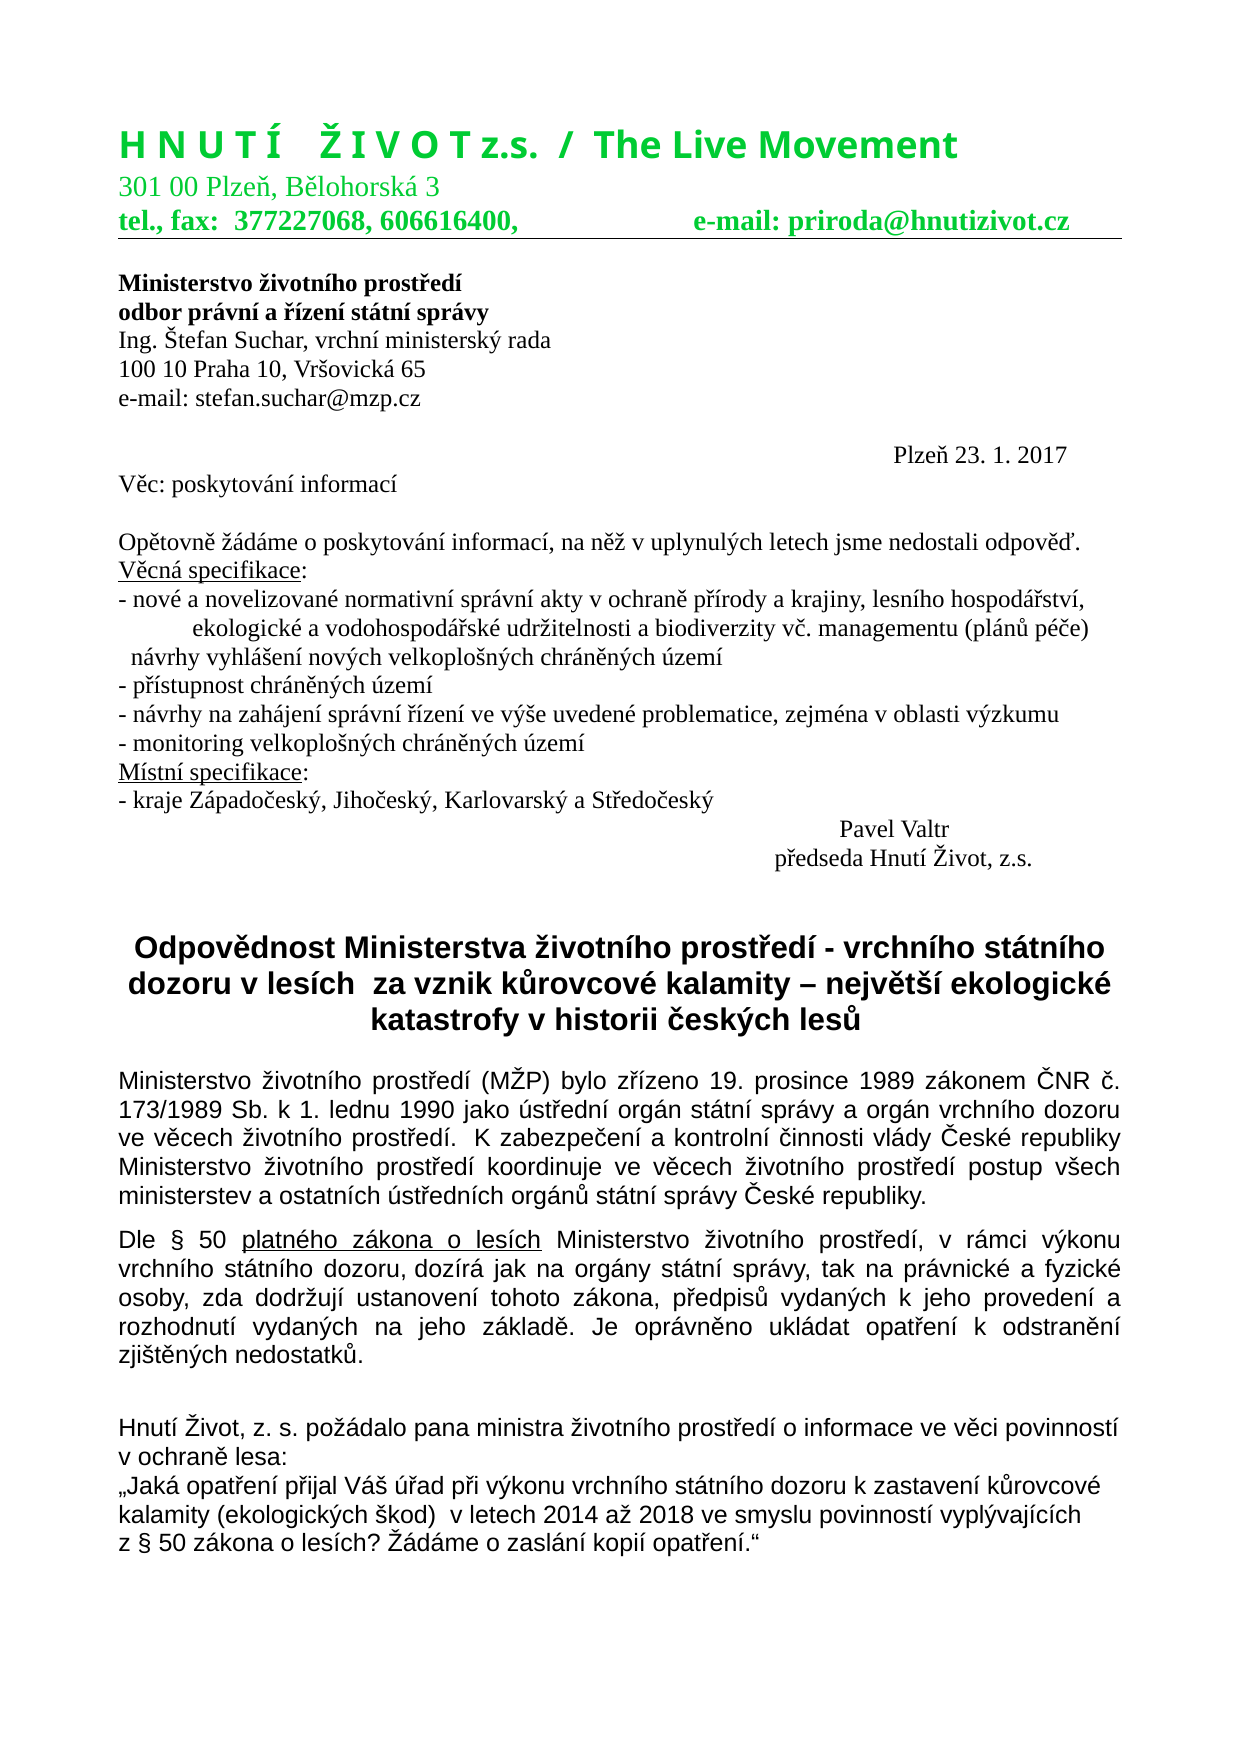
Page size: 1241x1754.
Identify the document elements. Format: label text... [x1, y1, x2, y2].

text předseda Hnutí Život, z.s. [118, 843, 1122, 872]
text Ing. Štefan Suchar, vrchní ministerský rada [118, 326, 1122, 354]
text Odpovědnost Ministerstva životního prostředí - vrchního státního dozoru v lesích za vznik kůrovcové kalamity – největší ekologické katastrofy v historii českých lesů [118, 929, 1122, 1037]
text - návrhy na zahájení správní řízení ve výše uvedené problematice, zejména v oblasti výzkumu [118, 699, 1122, 728]
text „Jaká opatření přijal Váš úřad při výkonu vrchního státního dozoru k zastavení kůrovcové kalamity (ekologických škod) v letech 2014 až 2018 ve smyslu povinností vyplývajících z § 50 zákona o lesích? Žádáme o zaslání kopií opatření.“ [118, 1471, 1122, 1557]
text Ministerstvo životního prostředí (MŽP) bylo zřízeno 19. prosince 1989 zákonem ČNR č. 173/1989 Sb. k 1. lednu 1990 jako ústřední orgán státní správy a orgán vrchního dozoru ve věcech životního prostředí. K zabezpečení a kontrolní činnosti vlády České republiky Ministerstvo životního prostředí koordinuje ve věcech životního prostředí postup všech ministerstev a ostatních ústředních orgánů státní správy České republiky. [118, 1066, 1122, 1210]
text 100 10 Praha 10, Vršovická 65 [118, 354, 1122, 383]
text ­ návrhy vyhlášení nových velkoplošných chráněných území [118, 642, 1122, 671]
text Hnutí Život, z. s. požádalo pana ministra životního prostředí o informace ve věci povinností v ochraně lesa: [118, 1413, 1122, 1471]
text Plzeň 23. 1. 2017 [118, 441, 1122, 469]
text Ministerstvo životního prostředí [118, 268, 1122, 297]
text Pavel Valtr [118, 814, 1122, 843]
text Opětovně žádáme o poskytování informací, na něž v uplynulých letech jsme nedostali odpověď. [118, 527, 1122, 556]
text odbor právní a řízení státní správy [118, 297, 1122, 326]
text - monitoring velkoplošných chráněných území [118, 728, 1122, 757]
text Věcná specifikace: [118, 556, 1122, 584]
text Věc: poskytování informací [118, 469, 1122, 498]
text Dle § 50 platného zákona o lesích Ministerstvo životního prostředí, v rámci výkonu vrchního státního dozoru, dozírá jak na orgány státní správy, tak na právnické a fyzické osoby, zda dodržují ustanovení tohoto zákona, předpisů vydaných k jeho provedení a rozhodnutí vydaných na jeho základě. Je oprávněno ukládat opatření k odstranění zjištěných nedostatků. [118, 1225, 1122, 1369]
text Místní specifikace: [118, 757, 1122, 786]
text - přístupnost chráněných území [118, 671, 1122, 699]
text tel., fax: 377227068, 606616400, e-mail: priroda@hnutizivot.cz [118, 203, 1122, 238]
text H N U T Í Ž I V O T z.s. / The Live Movement [118, 118, 1122, 169]
text - nové a novelizované normativní správní akty v ochraně přírody a krajiny, lesního hospodářství, ekologické a vodohospodářské udržitelnosti a biodiverzity vč. managementu (plánů péče) [118, 584, 1122, 642]
text 301 00 Plzeň, Bělohorská 3 [118, 169, 1122, 203]
text - kraje Západočeský, Jihočeský, Karlovarský a Středočeský [118, 786, 1122, 814]
text e-mail: stefan.suchar@mzp.cz [118, 383, 1122, 412]
